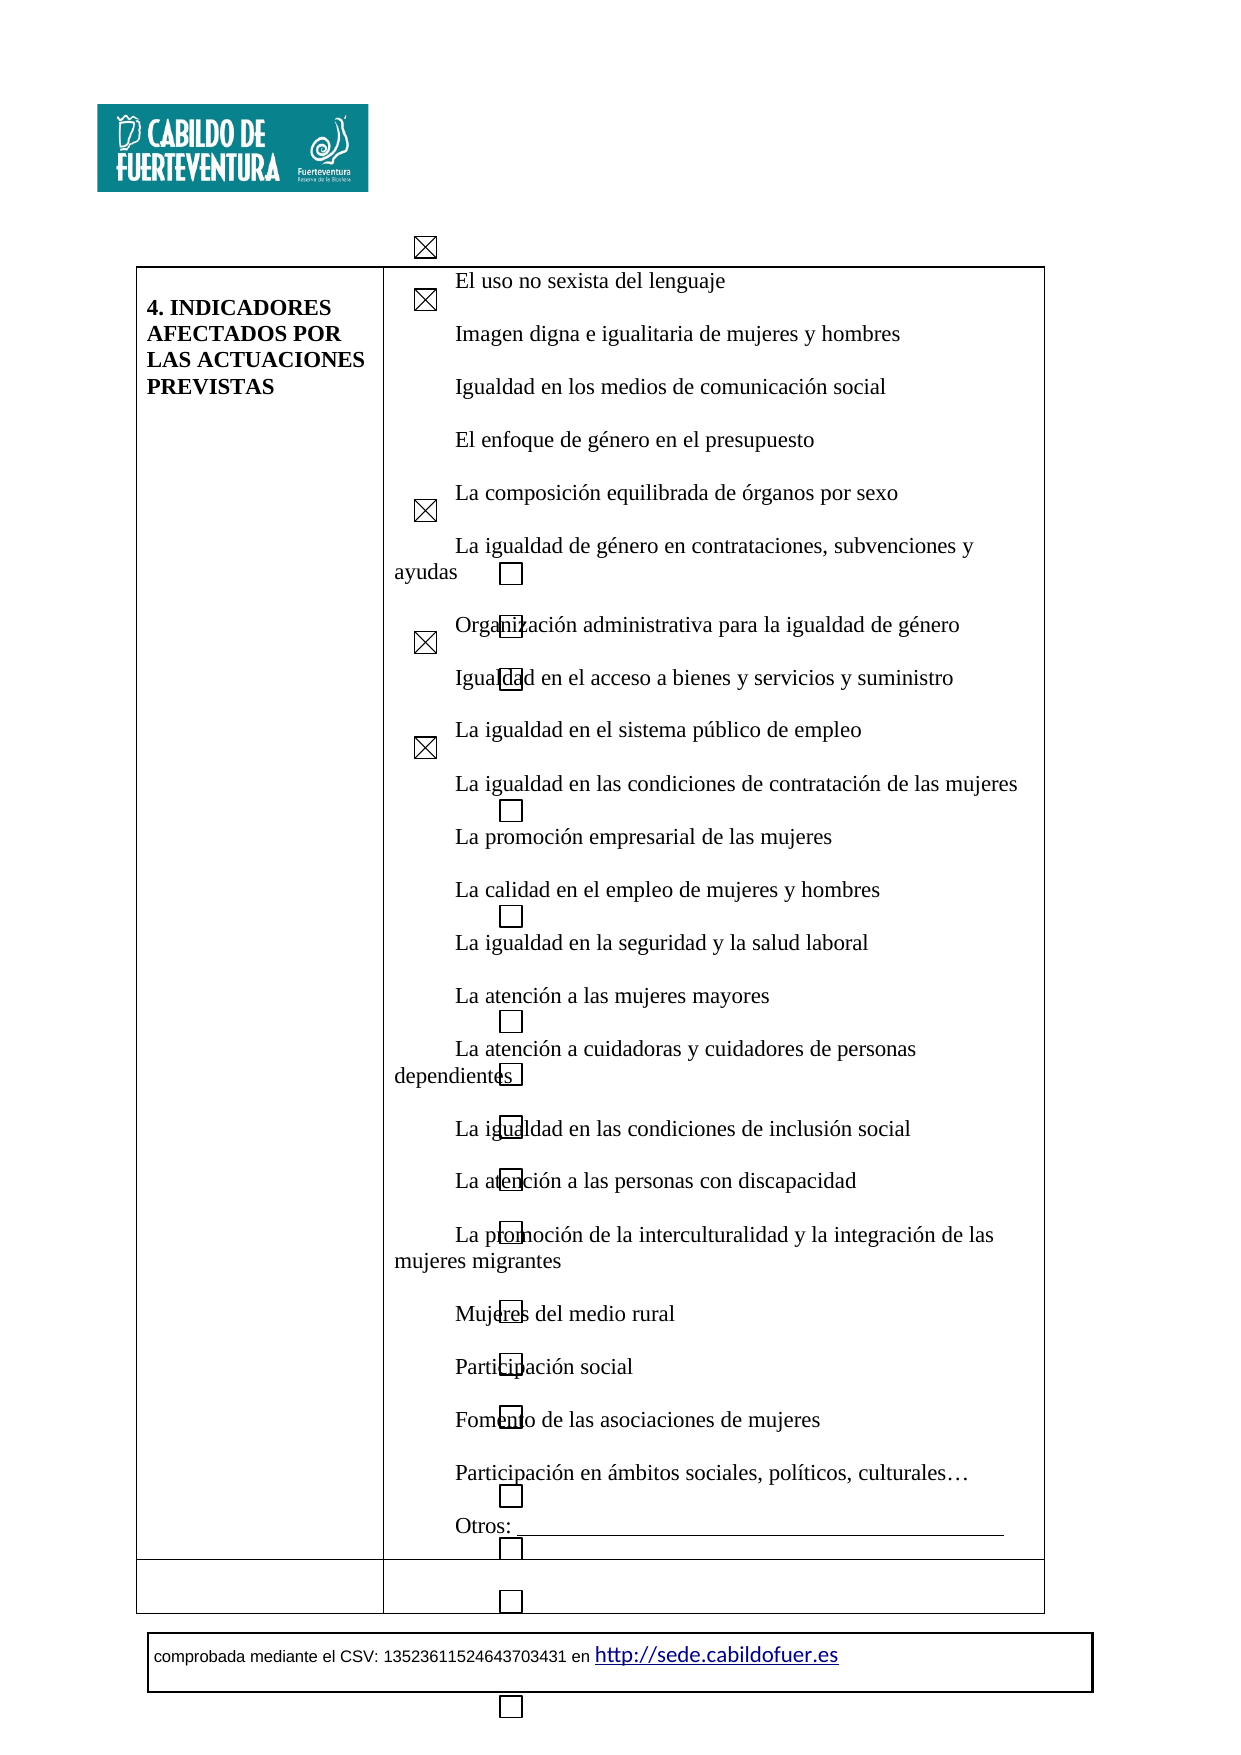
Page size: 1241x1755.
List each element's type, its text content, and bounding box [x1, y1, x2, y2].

table_cell [384, 1560, 1044, 1612]
table_header El uso no sexista del lenguaje Imagen digna e igualitaria de mujeres y hombres Igualdad en los medios de comunicación social El enfoque de género en el presupuesto La composición equilibrada de órganos por sexo La igualdad de género en contrataciones, subvenciones y ayudas Organización administrativa para la igualdad de género Igualdad en el acceso a bienes y servicios y suministro La igualdad en el sistema público de empleo La igualdad en las condiciones de contratación de las mujeres La promoción empresarial de las mujeres La calidad en el empleo de mujeres y hombres La igualdad en la seguridad y la salud laboral La atención a las mujeres mayores La atención a cuidadoras y cuidadores de personas dependientes La igualdad en las condiciones de inclusión social La atención a las personas con discapacidad La promoción de la interculturalidad y la integración de las mujeres migrantes Mujeres del medio rural Participación social Fomento de las asociaciones de mujeres Participación en ámbitos sociales, políticos, culturales… Otros: [384, 268, 1044, 1559]
table_header 4. INDICADORES AFECTADOS POR LAS ACTUACIONES PREVISTAS [137, 268, 383, 1559]
table_cell [137, 1560, 383, 1612]
table_cell [501, 1591, 521, 1612]
